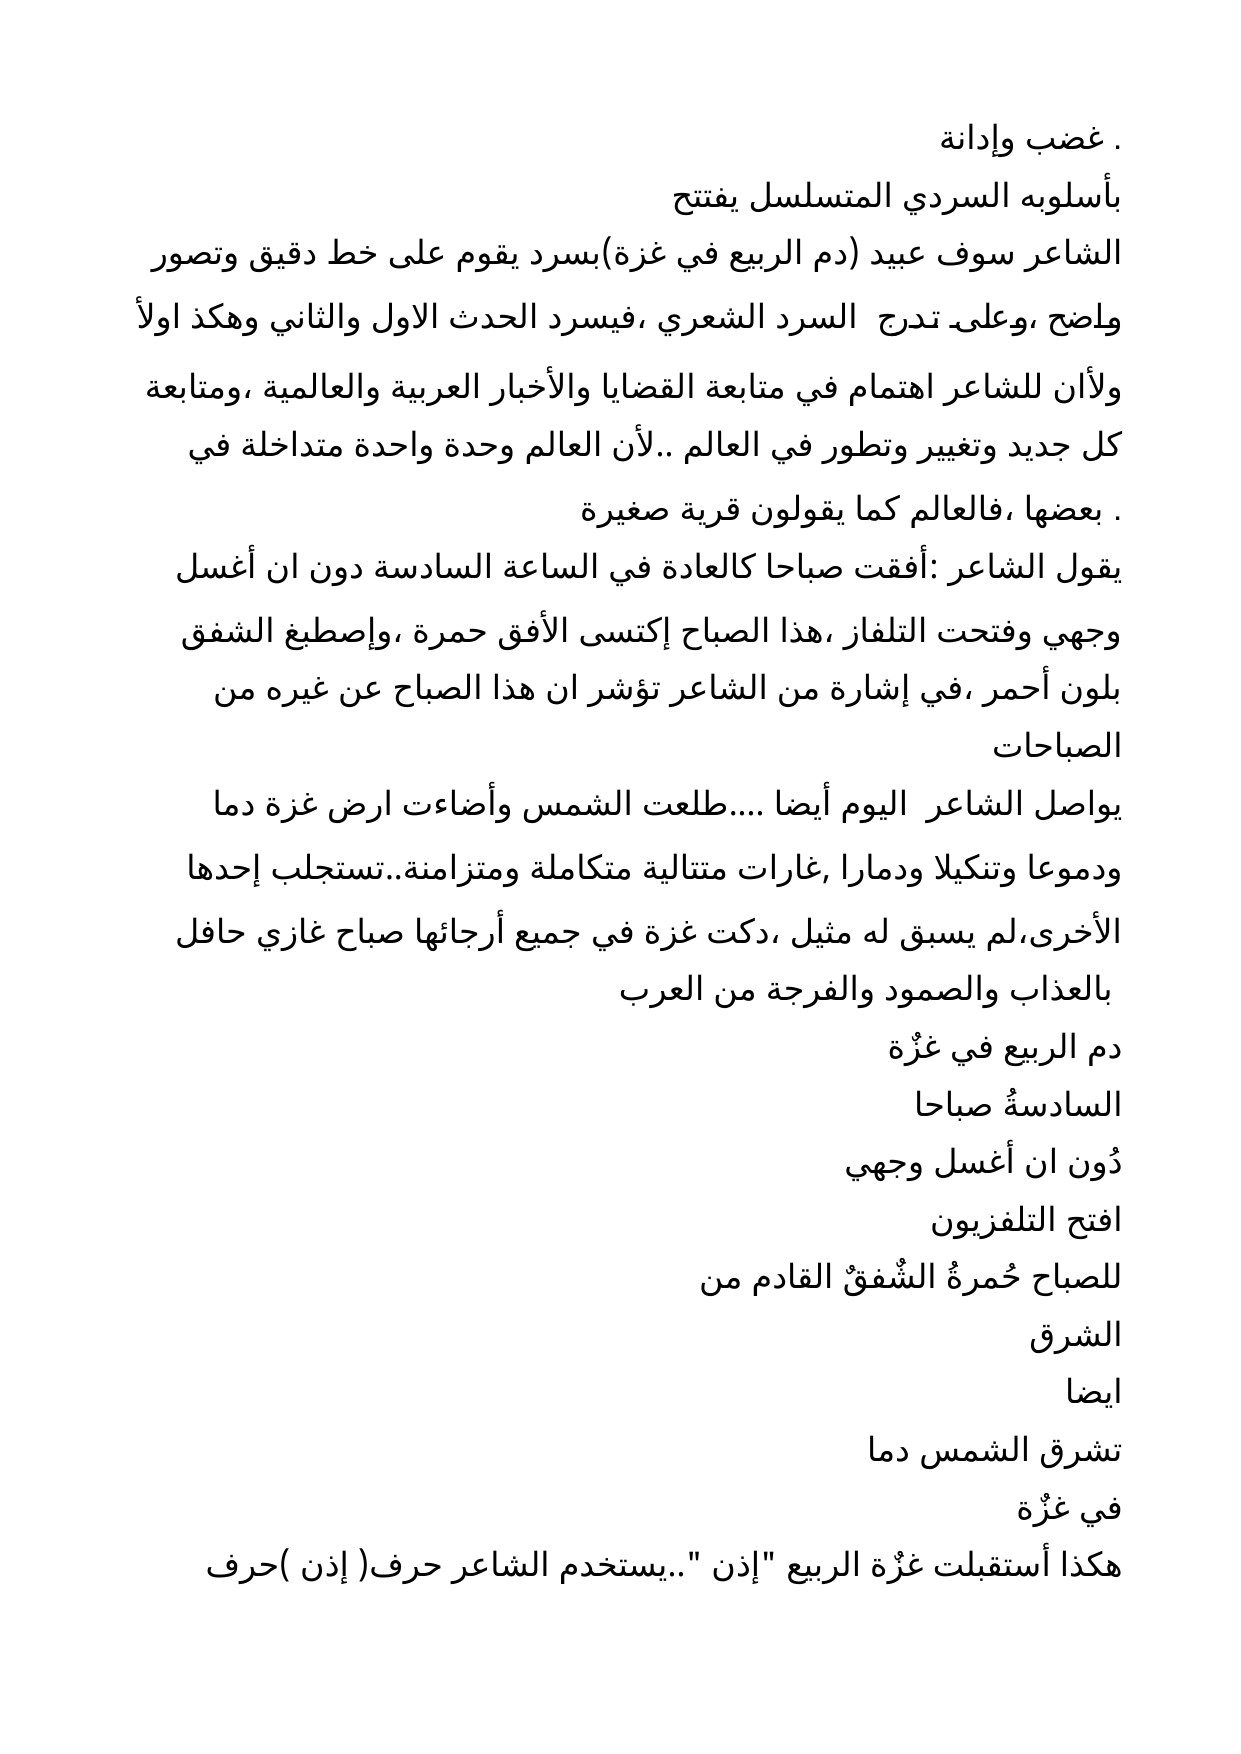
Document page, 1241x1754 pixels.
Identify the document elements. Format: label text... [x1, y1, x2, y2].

text ولأان للشاعر اهتمام في متابعة القضايا والأخبار العربية والعالمية ،ومتابعة كل جديد وتغيير وتطور في العالم ..لأن العالم وحدة واحدة متداخلة في بعضها ،فالعالم كما يقولون قرية صغيرة . يقول الشاعر :أفقت صباحا كالعادة في الساعة السادسة دون ان أغسل وجهي وفتحت التلفاز ،هذا الصباح إكتسى الأفق حمرة ،وإصطبغ الشفق بلون أحمر ،في إشارة من الشاعر تؤشر ان هذا الصباح عن غيره من الصباحات يواصل الشاعر اليوم أيضا ....طلعت الشمس وأضاءت ارض غزة دما ودموعا وتنكيلا ودمارا ,غارات متتالية متكاملة ومتزامنة..تستجلب إحدها الأخرى،لم يسبق له مثيل ،دكت غزة في جميع أرجائها صباح غازي حافل بالعذاب والصمود والفرجة من العرب دم الربيع في غزٌة السادسةُ صباحا دُون ان أغسل وجهي افتح التلفزيون للصباح حُمرةُ الشٌفقٌ القادم من الشرق ايضا تشرق الشمس دما في غزٌة هكذا أستقبلت غزٌة الربيع "إذن "..يستخدم الشاعر حرف( إذن )حرف جوابٍ وجزاءٍ ونصبٍ والاستقبال ،لتهيئة المتلقي لأهمية ما سيقوله الشاعر ،فيصف حال غزٌة تحت القصف ،(لغزة النار المحرقة )،فهي بين نارين كلاهما شرٌّ،نار الحقد الصهيوني ونار دسائس والتواطؤ العربي ،فقد اسهم النظام العربي في حصار غزة وسد جميع المنافذ المؤدية إليها ،فأتسع المجال المكاني للقتل ودمار من الطبعي ان يكون لغزة الجوع والعطش،الذي انهك الأجساد وحصد الأرواح ،أليست هذه وحشية إنسانية فاقت كل تصور وخيال؟،ويطرح الشاعر معها ببساطة سؤالا ساذجا :هل من يحكم هذا العالم أناس ؟ام اننا امام وحوش حقيقية لاحمة ومفترسة إذن لغزة النار وحصار والدمار لغزة الجوع العطش يوجه الشاعر حديثه للعرب ساخرا منهم،وسخريته مرآة صادقة للحقيقة والواقع ،موجها سهام غضبه وسخريته نحو كل ماصطبغ بصبغة الذل والهوان والتراخي،عن نصرة الأخ المظلوم المحتل المحاصر في غزة افرحوا وارتاحوا يا عرب بزيارتكم لغزة (غزة الشاهد والشهيد )وإهنؤوا بالشكليات والأستعراضات العسكرية الوهمية واهنئوا بمسايرة الحكام ..فالجيوش المنذورة لحماية والطن تخون الأمانة ،فدولكم فاشلة ،كل مافيها وهم على وهم . و يواصل الشاعر فضح الواقع العربية المتردي،الذي لا يهتم إلا لسفاسف الأمور وصغائرها ،فيقول لتهنؤوا وتبتهجوا بٱقامة المهرجانات الجهل والخيبة التي أستوطنت العقول والقلوب ،والتنعموا بالسفر والتنقل في البلاد والمناطق السياحية ،والرقص والرقص في قاعات الفنادق الفخمة..والتواصلوا خطبكم العصماء وأشعاركم الزجلة البليغة،فالشاعر هنا يقول :نريد افعالا لا اقوالا،لا نريد توزيع جوائز ترضية للفاشيلين والسحيجة أتباع المنظمة ،ينطبق علينا القول" المشهور شامخ والفعل ركام" ، (فالافعال ابلغ من الأقوال)نريد املا مقرونٌا بالعمل (والعمل أبلغ خطابٍ) [118, 367, 1122, 1590]
text دمُ الرٌبيع في غزٌة السادسةُ صباحا دُون أن أغسل وجهي أفتحُ التلفزيون للصباح حُمرةُ الشفق القادم من الشرق اليوما أيضا تُشرقُ الشمسُ دما في غزة إذن لغزٌة النارُ والحصارُ والدمار لغزٌة الجوع والعطش فإسعدوا بزيارة غزٌة ياعرب وٱهنؤوا بالمواكب والقوافل بمهرجانات والأسفار بالفنادق والرقص بالفصاحة والشعر والجوائز هنيئا لنا بنفط والزيتون هنيئا لنا بالعمائم وبالمذاهب والملل هنيئا بفتوى الرصاعة والمسيار هنيئا باقتصاد السوق و سباق النوق هنيئا بشقاق ونفاق هنيئا لنا بثورات يا وطن نفديك بروح والدم من أجل كرة القدم صباح أخر من الحصار وموجة اخرى من ألم ......... دم الربيع في غزة......للشاعر سوف عبيد من اروع و اصدق ما كتب عن العدوان الصهيوني المتكرر على غزةً،فقد اعتادت قوات الاحتلال الصهيوني مهاجمة غزٌة في فصل الربيع ،بالتزامن مع بداية شهر رمضان المبارك ولهذا العدوان صور متعددة ومظاهر متنوعة ،مابين الاحتلال للأراضي، وطعن في المقدسات وقصف وتدمير وحصار ..... غزٌة تعاني الموت الجوع والحصار ...ووحشية الأنسانية الجديدة ، غزٌة حكاية صمود وتحدٍ. في فصل الربيع تظهر جماليات الطبيعة ولوحاتها الخٌلابة ،والتي يكون لها وقعا على الكثرين ،وللربيع نكهة جمالية خاصة ،كن زهور وألوان تبعث في النفس الراحة والنشاط والامل..ولكن للربيع في غزٌة لون أخر سائل احمر ينزف من الجراح وأنات شيوخها ونسائها وشبابها،سائل يجري في عروق أزقتها وسهولها وشواطئها ،في غزة لا حرمة للدم لاعصمة لأحد....في غزٌة نداء الدم!!اين يا عرب رابطة الدم ؟؟هذه القصيدة بيان سياسي ...ثورة غضب وإدانة . بأسلوبه السردي المتسلسل يفتتح الشاعر سوف عبيد (دم الربيع في غزة)بسرد يقوم على خط دقيق وتصور واضح ،وعلى تدرج السرد الشعري ،فيسرد الحدث الاول والثاني وهكذ اولأ [118, 118, 1122, 336]
